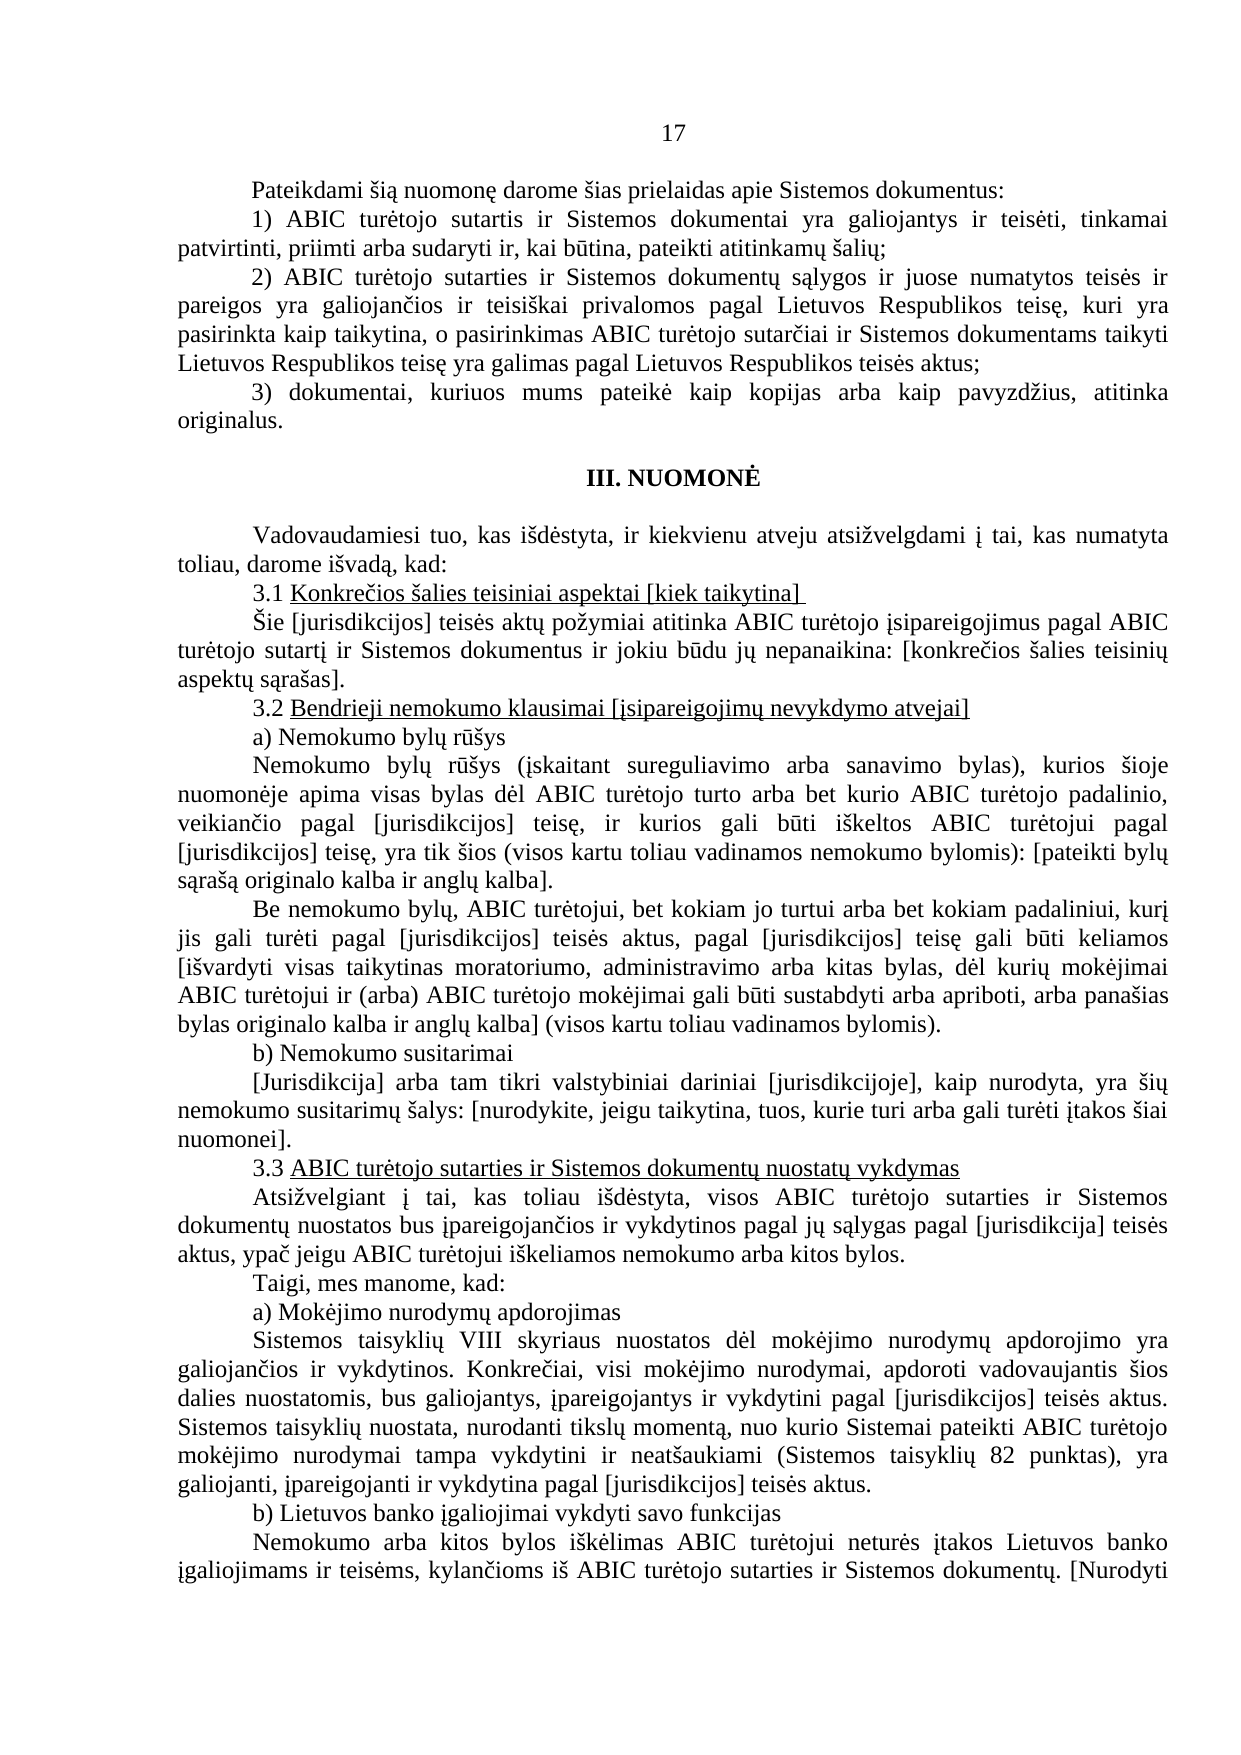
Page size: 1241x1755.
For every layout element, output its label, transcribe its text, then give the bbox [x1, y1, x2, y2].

text Šie [jurisdikcijos] teisės aktų požymiai atitinka ABIC turėtojo įsipareigojimus pagal ABIC turėtojo sutartį ir Sistemos dokumentus ir jokiu būdu jų nepanaikina: [konkrečios šalies teisinių aspektų sąrašas]. [177, 607, 1169, 693]
text [Jurisdikcija] arba tam tikri valstybiniai dariniai [jurisdikcijoje], kaip nurodyta, yra šių nemokumo susitarimų šalys: [nurodykite, jeigu taikytina, tuos, kurie turi arba gali turėti įtakos šiai nuomonei]. [177, 1067, 1169, 1153]
text 2) ABIC turėtojo sutarties ir Sistemos dokumentų sąlygos ir juose numatytos teisės ir pareigos yra galiojančios ir teisiškai privalomos pagal Lietuvos Respublikos teisę, kuri yra pasirinkta kaip taikytina, o pasirinkimas ABIC turėtojo sutarčiai ir Sistemos dokumentams taikyti Lietuvos Respublikos teisę yra galimas pagal Lietuvos Respublikos teisės aktus; [177, 262, 1169, 377]
text Pateikdami šią nuomonę darome šias prielaidas apie Sistemos dokumentus: [177, 176, 1169, 204]
text a) Mokėjimo nurodymų apdorojimas [177, 1297, 1169, 1326]
text 3.2 Bendrieji nemokumo klausimai [įsipareigojimų nevykdymo atvejai] [177, 693, 1169, 722]
text III. NUOMONĖ [177, 463, 1169, 492]
text 1) ABIC turėtojo sutartis ir Sistemos dokumentai yra galiojantys ir teisėti, tinkamai patvirtinti, priimti arba sudaryti ir, kai būtina, pateikti atitinkamų šalių; [177, 204, 1169, 262]
text Taigi, mes manome, kad: [177, 1268, 1169, 1297]
text Sistemos taisyklių VIII skyriaus nuostatos dėl mokėjimo nurodymų apdorojimo yra galiojančios ir vykdytinos. Konkrečiai, visi mokėjimo nurodymai, apdoroti vadovaujantis šios dalies nuostatomis, bus galiojantys, įpareigojantys ir vykdytini pagal [jurisdikcijos] teisės aktus. Sistemos taisyklių nuostata, nurodanti tikslų momentą, nuo kurio Sistemai pateikti ABIC turėtojo mokėjimo nurodymai tampa vykdytini ir neatšaukiami (Sistemos taisyklių 82 punktas), yra galiojanti, įpareigojanti ir vykdytina pagal [jurisdikcijos] teisės aktus. [177, 1326, 1169, 1498]
text b) Lietuvos banko įgaliojimai vykdyti savo funkcijas [177, 1498, 1169, 1527]
text Atsižvelgiant į tai, kas toliau išdėstyta, visos ABIC turėtojo sutarties ir Sistemos dokumentų nuostatos bus įpareigojančios ir vykdytinos pagal jų sąlygas pagal [jurisdikcija] teisės aktus, ypač jeigu ABIC turėtojui iškeliamos nemokumo arba kitos bylos. [177, 1182, 1169, 1268]
text Nemokumo bylų rūšys (įskaitant sureguliavimo arba sanavimo bylas), kurios šioje nuomonėje apima visas bylas dėl ABIC turėtojo turto arba bet kurio ABIC turėtojo padalinio, veikiančio pagal [jurisdikcijos] teisę, ir kurios gali būti iškeltos ABIC turėtojui pagal [jurisdikcijos] teisę, yra tik šios (visos kartu toliau vadinamos nemokumo bylomis): [pateikti bylų sąrašą originalo kalba ir anglų kalba]. [177, 751, 1169, 894]
text 3.1 Konkrečios šalies teisiniai aspektai [kiek taikytina] [177, 578, 1169, 607]
text Nemokumo arba kitos bylos iškėlimas ABIC turėtojui neturės įtakos Lietuvos banko įgaliojimams ir teisėms, kylančioms iš ABIC turėtojo sutarties ir Sistemos dokumentų. [Nurodyti [177, 1527, 1169, 1584]
text b) Nemokumo susitarimai [177, 1038, 1169, 1067]
text 3) dokumentai, kuriuos mums pateikė kaip kopijas arba kaip pavyzdžius, atitinka originalus. [177, 377, 1169, 434]
text a) Nemokumo bylų rūšys [177, 722, 1169, 751]
text Be nemokumo bylų, ABIC turėtojui, bet kokiam jo turtui arba bet kokiam padaliniui, kurį jis gali turėti pagal [jurisdikcijos] teisės aktus, pagal [jurisdikcijos] teisę gali būti keliamos [išvardyti visas taikytinas moratoriumo, administravimo arba kitas bylas, dėl kurių mokėjimai ABIC turėtojui ir (arba) ABIC turėtojo mokėjimai gali būti sustabdyti arba apriboti, arba panašias bylas originalo kalba ir anglų kalba] (visos kartu toliau vadinamos bylomis). [177, 894, 1169, 1038]
text Vadovaudamiesi tuo, kas išdėstyta, ir kiekvienu atveju atsižvelgdami į tai, kas numatyta toliau, darome išvadą, kad: [177, 521, 1169, 578]
text 3.3 ABIC turėtojo sutarties ir Sistemos dokumentų nuostatų vykdymas [177, 1153, 1169, 1182]
